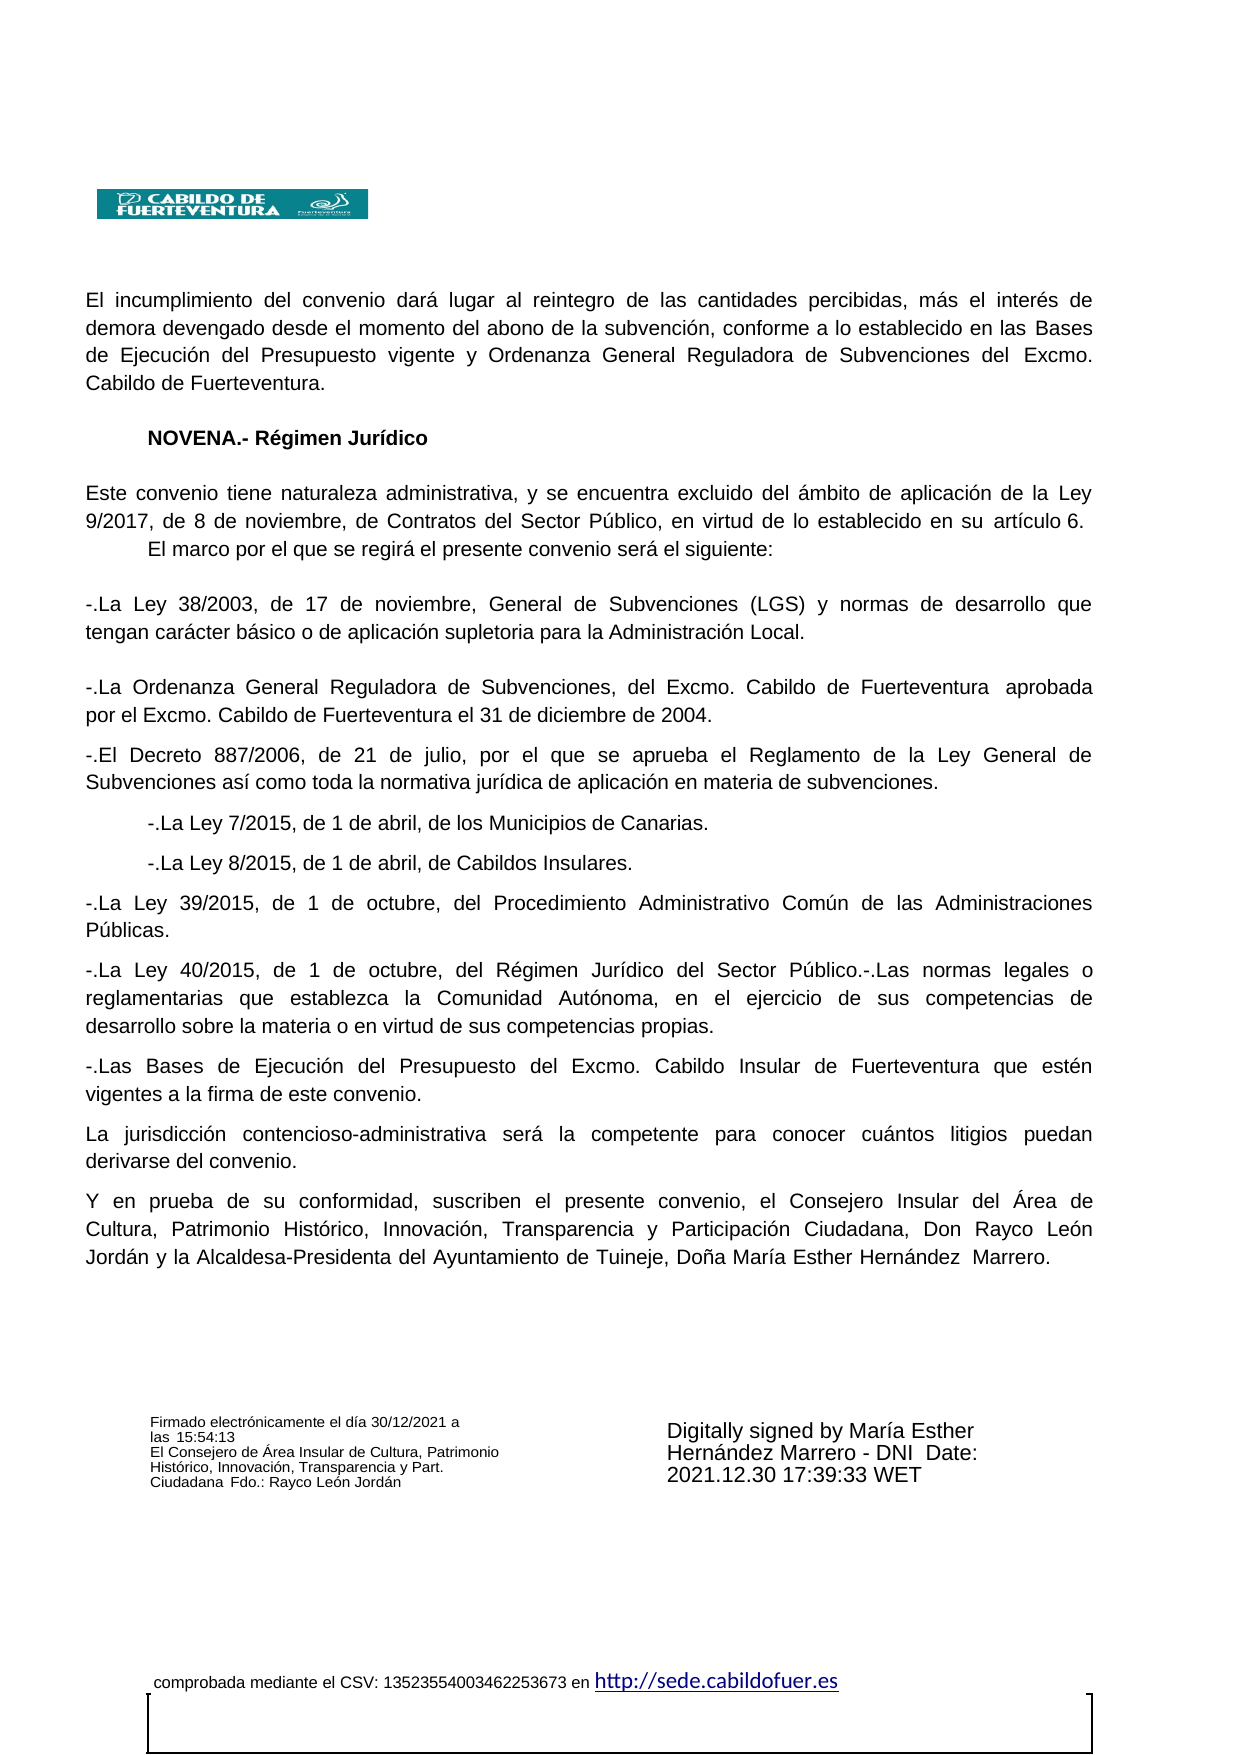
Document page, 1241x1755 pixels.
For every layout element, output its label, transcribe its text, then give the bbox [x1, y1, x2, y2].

text -.La Ordenanza General Reguladora de Subvenciones, del Excmo. Cabildo de Fuerteventura aprobada por el Excmo. Cabildo de Fuerteventura el 31 de diciembre de 2004. [85, 675, 1093, 726]
text -.La Ley 8/2015, de 1 de abril, de Cabildos Insulares. [147, 850, 1107, 874]
text El Consejero de Área Insular de Cultura, Patrimonio Histórico, Innovación, Transparencia y Part. Ciudadana Fdo.: Rayco León Jordán [150, 1445, 518, 1490]
text Este convenio tiene naturaleza administrativa, y se encuentra excluido del ámbito de aplicación de la Ley 9/2017, de 8 de noviembre, de Contratos del Sector Público, en virtud de lo establecido en su artículo 6. [85, 481, 1093, 533]
text Digitally signed by María Esther Hernández Marrero - DNI Date: 2021.12.30 17:39:33 WET [667, 1421, 1034, 1487]
picture [97, 189, 369, 219]
text Firmado electrónicamente el día 30/12/2021 a las 15:54:13 [150, 1415, 480, 1445]
text -.La Ley 38/2003, de 17 de noviembre, General de Subvenciones (LGS) y normas de desarrollo que tengan carácter básico o de aplicación supletoria para la Administración Local. [85, 592, 1093, 643]
text El marco por el que se regirá el presente convenio será el siguiente: [147, 537, 1107, 561]
text -.La Ley 39/2015, de 1 de octubre, del Procedimiento Administrativo Común de las Administraciones Públicas. [85, 890, 1093, 942]
text -.La Ley 7/2015, de 1 de abril, de los Municipios de Canarias. [147, 810, 1107, 834]
text El incumplimiento del convenio dará lugar al reintegro de las cantidades percibidas, más el interés de demora devengado desde el momento del abono de la subvención, conforme a lo establecido en las Bases de Ejecución del Presupuesto vigente y Ordenanza General Reguladora de Subvenciones del Excmo. Cabildo de Fuerteventura. [85, 288, 1093, 395]
text Y en prueba de su conformidad, suscriben el presente convenio, el Consejero Insular del Área de Cultura, Patrimonio Histórico, Innovación, Transparencia y Participación Ciudadana, Don Rayco León Jordán y la Alcaldesa-Presidenta del Ayuntamiento de Tuineje, Doña María Esther Hernández Marrero. [85, 1189, 1093, 1269]
subtitle NOVENA.- Régimen Jurídico [147, 426, 1107, 450]
text -.Las Bases de Ejecución del Presupuesto del Excmo. Cabildo Insular de Fuerteventura que estén vigentes a la firma de este convenio. [85, 1054, 1093, 1105]
text -.La Ley 40/2015, de 1 de octubre, del Régimen Jurídico del Sector Público.-.Las normas legales o reglamentarias que establezca la Comunidad Autónoma, en el ejercicio de sus competencias de desarrollo sobre la materia o en virtud de sus competencias propias. [85, 958, 1093, 1037]
text -.El Decreto 887/2006, de 21 de julio, por el que se aprueba el Reglamento de la Ley General de Subvenciones así como toda la normativa jurídica de aplicación en materia de subvenciones. [85, 742, 1093, 794]
text La jurisdicción contencioso-administrativa será la competente para conocer cuántos litigios puedan derivarse del convenio. [85, 1121, 1093, 1173]
